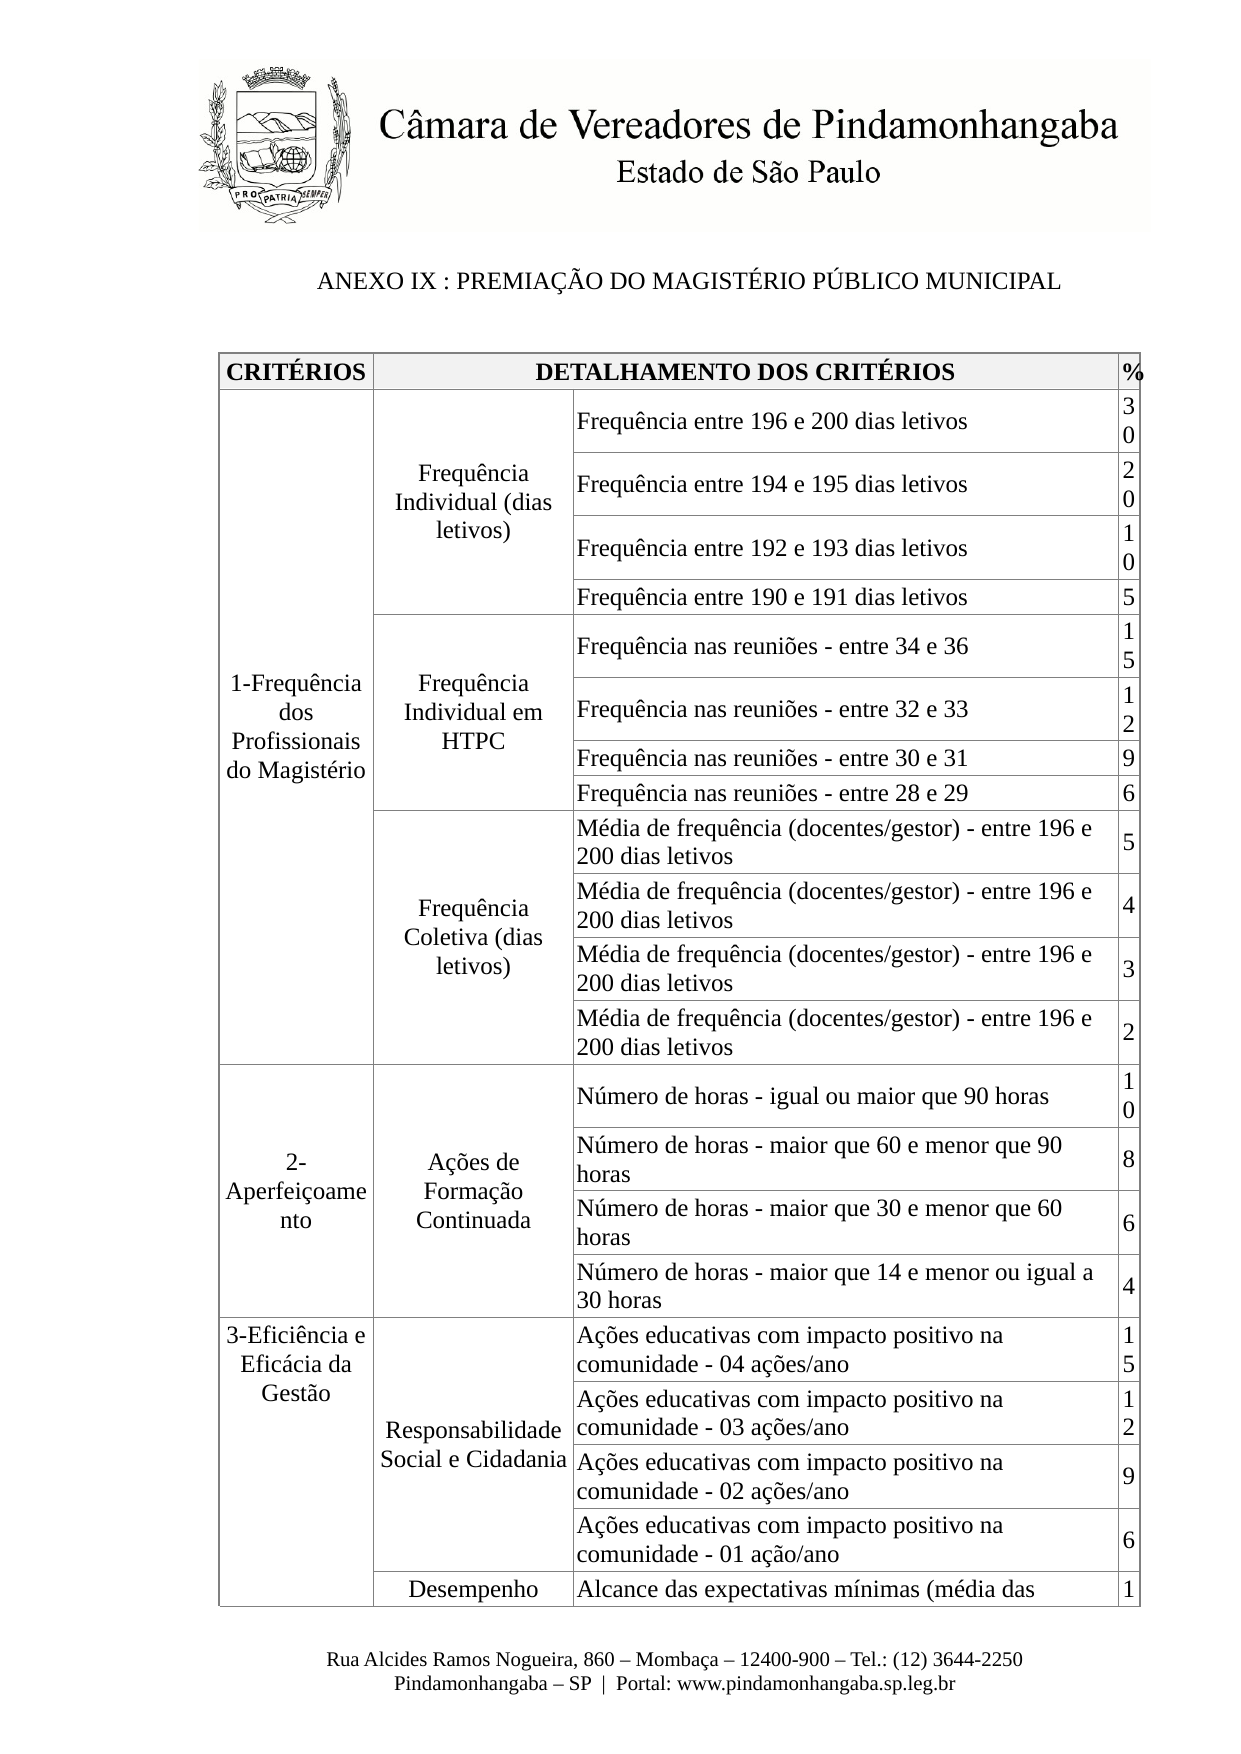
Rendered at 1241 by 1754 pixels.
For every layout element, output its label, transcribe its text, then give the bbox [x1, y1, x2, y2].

table_cell Frequência nas reuniões - entre 30 e 31 [574, 741, 1118, 775]
table_cell 3-Eficiência e Eficácia da Gestão [220, 1318, 373, 1606]
table_cell 5 [1119, 811, 1139, 873]
table_cell Responsabilidade Social e Cidadania [374, 1318, 573, 1571]
table_cell 15 [1119, 615, 1139, 677]
table_cell 30 [1119, 390, 1139, 452]
table_cell Frequência entre 192 e 193 dias letivos [574, 516, 1118, 579]
table_cell 1 [1119, 1572, 1139, 1606]
table_cell Frequência entre 194 e 195 dias letivos [574, 453, 1118, 515]
table_cell Ações de Formação Continuada [374, 1065, 573, 1317]
table_cell Desempenho [374, 1572, 573, 1606]
table_cell Média de frequência (docentes/gestor) - entre 196 e 200 dias letivos [574, 938, 1118, 1000]
table_cell Frequência Coletiva (dias letivos) [374, 811, 573, 1063]
table_cell Frequência entre 190 e 191 dias letivos [574, 580, 1118, 613]
table_cell 9 [1119, 1445, 1139, 1507]
table_cell Média de frequência (docentes/gestor) - entre 196 e 200 dias letivos [574, 1001, 1118, 1063]
table_cell 2 [1119, 1001, 1139, 1063]
table_cell 2-Aperfeiçoamento [220, 1065, 373, 1317]
table_header DETALHAMENTO DOS CRITÉRIOS [374, 354, 1118, 388]
text ANEXO IX : PREMIAÇÃO DO MAGISTÉRIO PÚBLICO MUNICIPAL [198, 266, 1151, 295]
table_cell Média de frequência (docentes/gestor) - entre 196 e 200 dias letivos [574, 811, 1118, 873]
picture [198, 59, 1151, 232]
table_header % [1119, 354, 1139, 388]
table_cell 15 [1119, 1318, 1139, 1381]
table_cell Número de horas - maior que 30 e menor que 60 horas [574, 1191, 1118, 1254]
table_cell Frequência Individual em HTPC [374, 615, 573, 810]
table_cell Frequência nas reuniões - entre 34 e 36 [574, 615, 1118, 677]
table_cell 8 [1119, 1128, 1139, 1190]
table_cell Alcance das expectativas mínimas (média das [574, 1572, 1118, 1606]
table_cell 6 [1119, 776, 1139, 810]
table_cell Média de frequência (docentes/gestor) - entre 196 e 200 dias letivos [574, 874, 1118, 937]
table_cell Ações educativas com impacto positivo na comunidade - 01 ação/ano [574, 1509, 1118, 1571]
table_cell 6 [1119, 1509, 1139, 1571]
table_cell Ações educativas com impacto positivo na comunidade - 04 ações/ano [574, 1318, 1118, 1381]
table_cell 12 [1119, 1382, 1139, 1444]
table_cell 9 [1119, 741, 1139, 775]
table_cell 12 [1119, 678, 1139, 740]
table_cell Ações educativas com impacto positivo na comunidade - 02 ações/ano [574, 1445, 1118, 1507]
table_cell 1-Frequência dos Profissionais do Magistério [220, 390, 373, 1063]
table_cell 10 [1119, 516, 1139, 579]
table_cell 4 [1119, 874, 1139, 937]
table_cell Número de horas - maior que 60 e menor que 90 horas [574, 1128, 1118, 1190]
table_cell Ações educativas com impacto positivo na comunidade - 03 ações/ano [574, 1382, 1118, 1444]
table_cell Número de horas - igual ou maior que 90 horas [574, 1065, 1118, 1127]
table_cell Frequência entre 196 e 200 dias letivos [574, 390, 1118, 452]
table_cell Frequência nas reuniões - entre 28 e 29 [574, 776, 1118, 810]
table_cell 5 [1119, 580, 1139, 613]
table_cell 3 [1119, 938, 1139, 1000]
table_cell 20 [1119, 453, 1139, 515]
table_cell Número de horas - maior que 14 e menor ou igual a 30 horas [574, 1255, 1118, 1317]
table_cell 4 [1119, 1255, 1139, 1317]
table_cell 10 [1119, 1065, 1139, 1127]
table_cell Frequência nas reuniões - entre 32 e 33 [574, 678, 1118, 740]
table_header CRITÉRIOS [220, 354, 373, 388]
table_cell 6 [1119, 1191, 1139, 1254]
table_cell Frequência Individual (dias letivos) [374, 390, 573, 613]
